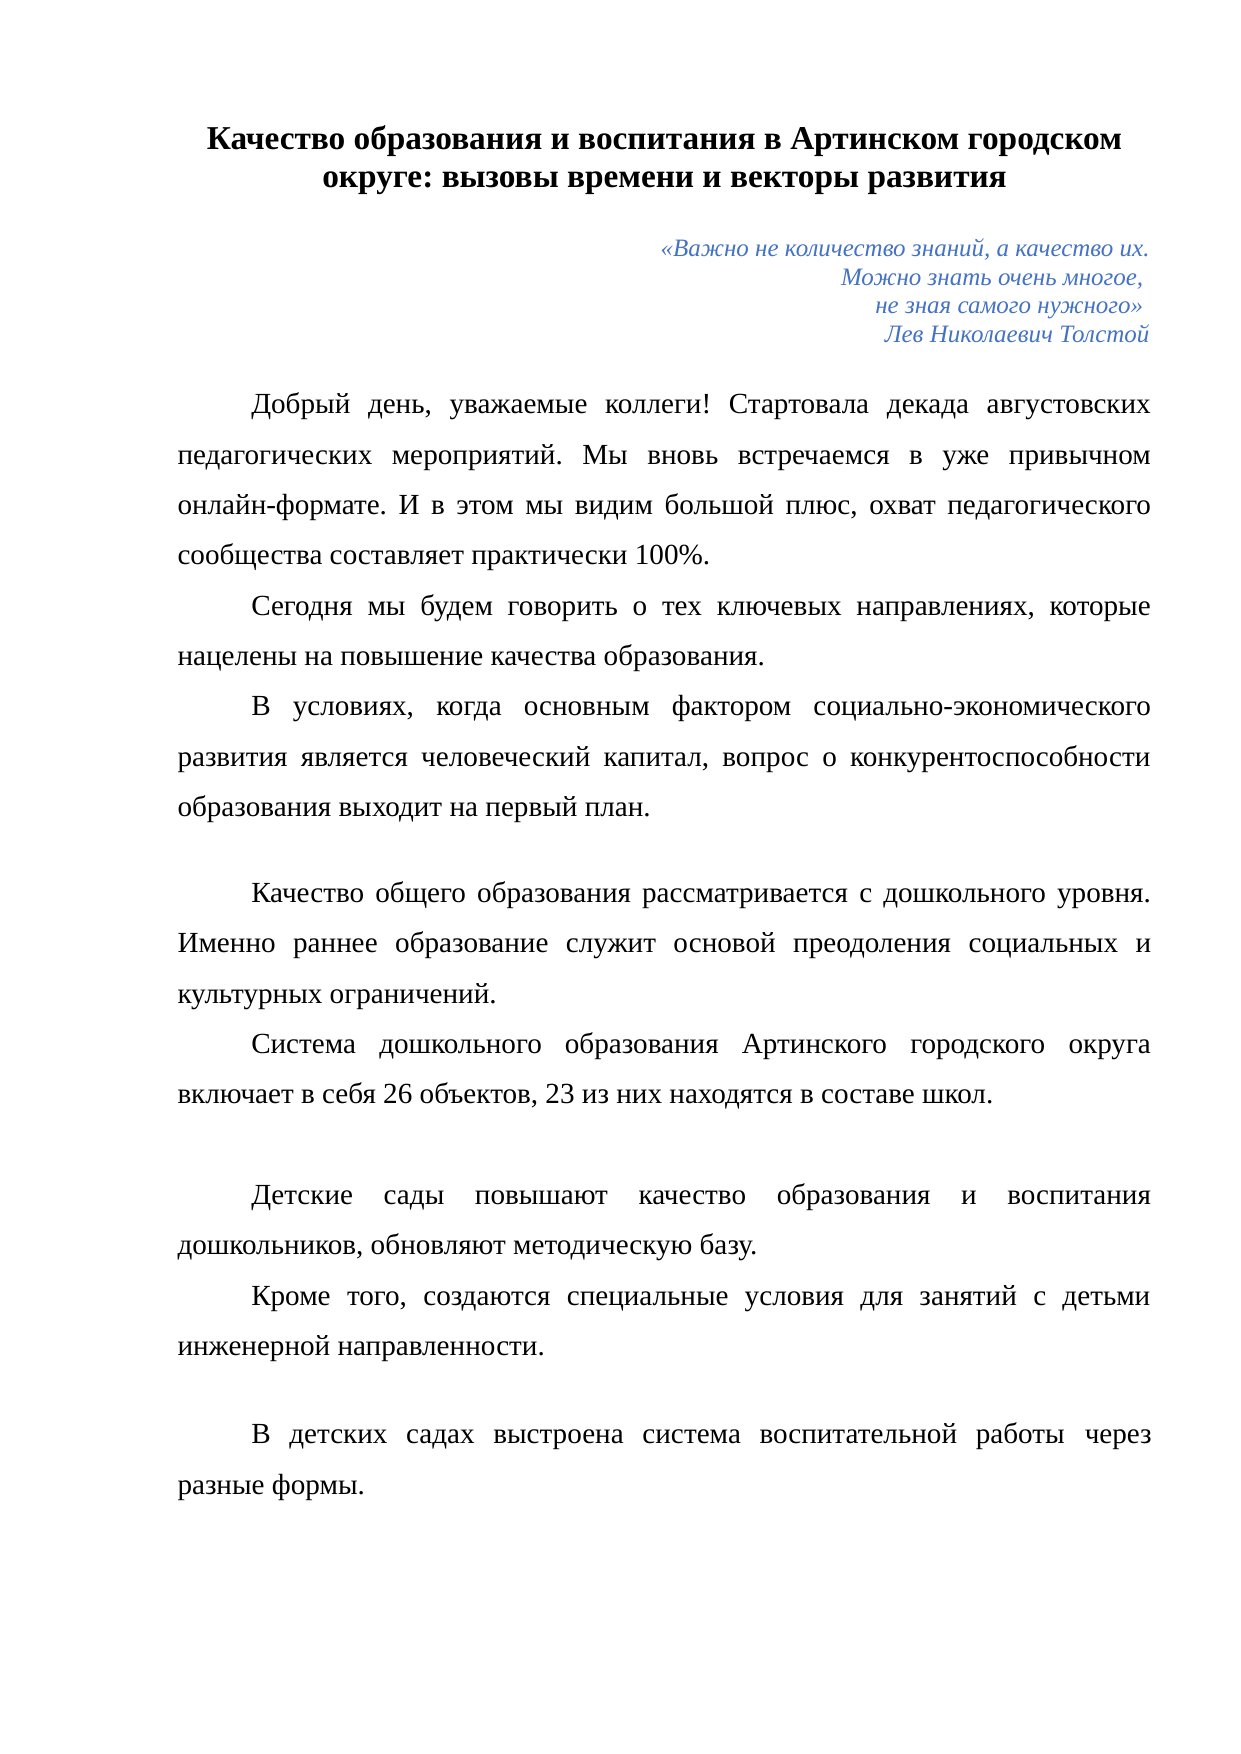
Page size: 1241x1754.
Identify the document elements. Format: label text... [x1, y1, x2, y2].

text Качество образования и воспитания в Артинском городском округе: вызовы времени и векторы развития [177, 118, 1152, 195]
text В условиях, когда основным фактором социально-экономического развития является человеческий капитал, вопрос о конкурентоспособности образования выходит на первый план. [177, 688, 1152, 822]
text Детские сады повышают качество образования и воспитания дошкольников, обновляют методическую базу. [177, 1177, 1152, 1261]
text Кроме того, создаются специальные условия для занятий с детьми инженерной направленности. [177, 1278, 1152, 1362]
text Сегодня мы будем говорить о тех ключевых направлениях, которые нацелены на повышение качества образования. [177, 588, 1152, 672]
text не зная самого нужного» [635, 291, 1152, 319]
text «Важно не количество знаний, а качество их. Можно знать очень многое, [635, 233, 1152, 291]
text Качество общего образования рассматривается с дошкольного уровня. Именно раннее образование служит основой преодоления социальных и культурных ограничений. [177, 875, 1152, 1009]
text Добрый день, уважаемые коллеги! Стартовала декада августовских педагогических мероприятий. Мы вновь встречаемся в уже привычном онлайн-формате. И в этом мы видим большой плюс, охват педагогического сообщества составляет практически 100%. [177, 386, 1152, 571]
text В детских садах выстроена система воспитательной работы через разные формы. [177, 1417, 1152, 1500]
text Лев Николаевич Толстой [635, 319, 1152, 348]
text Система дошкольного образования Артинского городского округа включает в себя 26 объектов, 23 из них находятся в составе школ. [177, 1026, 1152, 1110]
